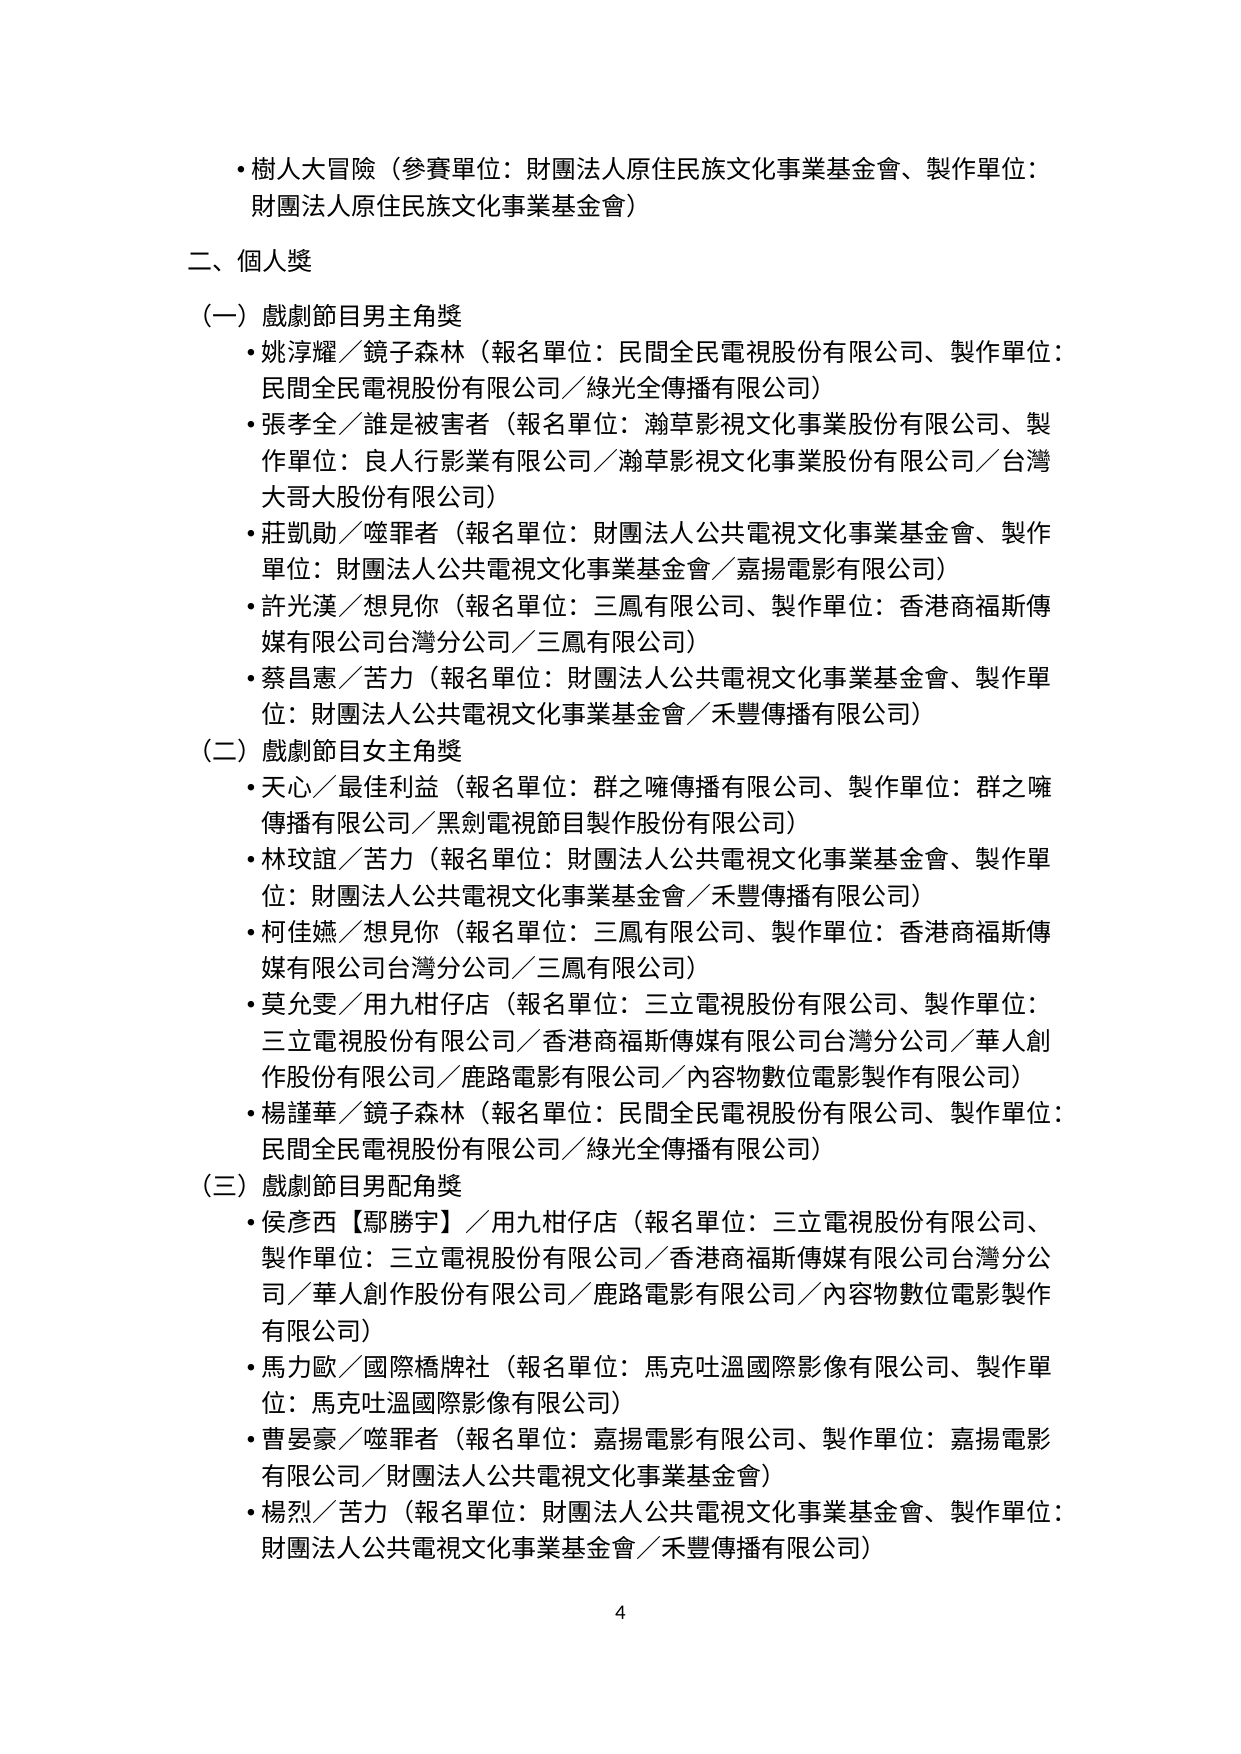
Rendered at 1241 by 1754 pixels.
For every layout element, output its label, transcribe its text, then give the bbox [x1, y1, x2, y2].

list 楊謹華／鏡子森林（報名單位：民間全民電視股份有限公司、製作單位：民間全民電視股份有限公司／綠光全傳播有限公司） [247, 1094, 1053, 1166]
list 天心／最佳利益（報名單位：群之噰傳播有限公司、製作單位：群之噰傳播有限公司／黑劍電視節目製作股份有限公司） [247, 767, 1053, 840]
text （三）戲劇節目男配角獎 [187, 1166, 1053, 1202]
text （二）戲劇節目女主角獎 [187, 731, 1053, 767]
list 柯佳嬿／想見你（報名單位：三鳳有限公司、製作單位：香港商福斯傳媒有限公司台灣分公司／三鳳有限公司） [247, 912, 1053, 985]
list 莊凱勛／噬罪者（報名單位：財團法人公共電視文化事業基金會、製作單位：財團法人公共電視文化事業基金會／嘉揚電影有限公司） [247, 514, 1053, 586]
list 馬力歐／國際橋牌社（報名單位：馬克吐溫國際影像有限公司、製作單位：馬克吐溫國際影像有限公司） [247, 1347, 1053, 1420]
list 曹晏豪／噬罪者（報名單位：嘉揚電影有限公司、製作單位：嘉揚電影有限公司／財團法人公共電視文化事業基金會） [247, 1420, 1053, 1492]
list 許光漢／想見你（報名單位：三鳳有限公司、製作單位：香港商福斯傳媒有限公司台灣分公司／三鳳有限公司） [247, 586, 1053, 659]
list 莫允雯／用九柑仔店（報名單位：三立電視股份有限公司、製作單位：三立電視股份有限公司／香港商福斯傳媒有限公司台灣分公司／華人創作股份有限公司／鹿路電影有限公司／內容物數位電影製作有限公司） [247, 985, 1053, 1094]
list 張孝全／誰是被害者（報名單位：瀚草影視文化事業股份有限公司、製作單位：良人行影業有限公司／瀚草影視文化事業股份有限公司／台灣大哥大股份有限公司） [247, 405, 1053, 514]
list 楊烈／苦力（報名單位：財團法人公共電視文化事業基金會、製作單位：財團法人公共電視文化事業基金會／禾豐傳播有限公司） [247, 1492, 1053, 1565]
list 侯彥西【鄢勝宇】／用九柑仔店（報名單位：三立電視股份有限公司、製作單位：三立電視股份有限公司／香港商福斯傳媒有限公司台灣分公司／華人創作股份有限公司／鹿路電影有限公司／內容物數位電影製作有限公司） [247, 1202, 1053, 1347]
list 姚淳耀／鏡子森林（報名單位：民間全民電視股份有限公司、製作單位：民間全民電視股份有限公司／綠光全傳播有限公司） [247, 332, 1053, 405]
text 二、個人獎 [187, 241, 1053, 277]
list 樹人大冒險（參賽單位：財團法人原住民族文化事業基金會、製作單位：財團法人原住民族文化事業基金會） [237, 150, 1053, 222]
list 林玟誼／苦力（報名單位：財團法人公共電視文化事業基金會、製作單位：財團法人公共電視文化事業基金會／禾豐傳播有限公司） [247, 840, 1053, 912]
list 蔡昌憲／苦力（報名單位：財團法人公共電視文化事業基金會、製作單位：財團法人公共電視文化事業基金會／禾豐傳播有限公司） [247, 659, 1053, 731]
text （一）戲劇節目男主角獎 [187, 296, 1053, 332]
